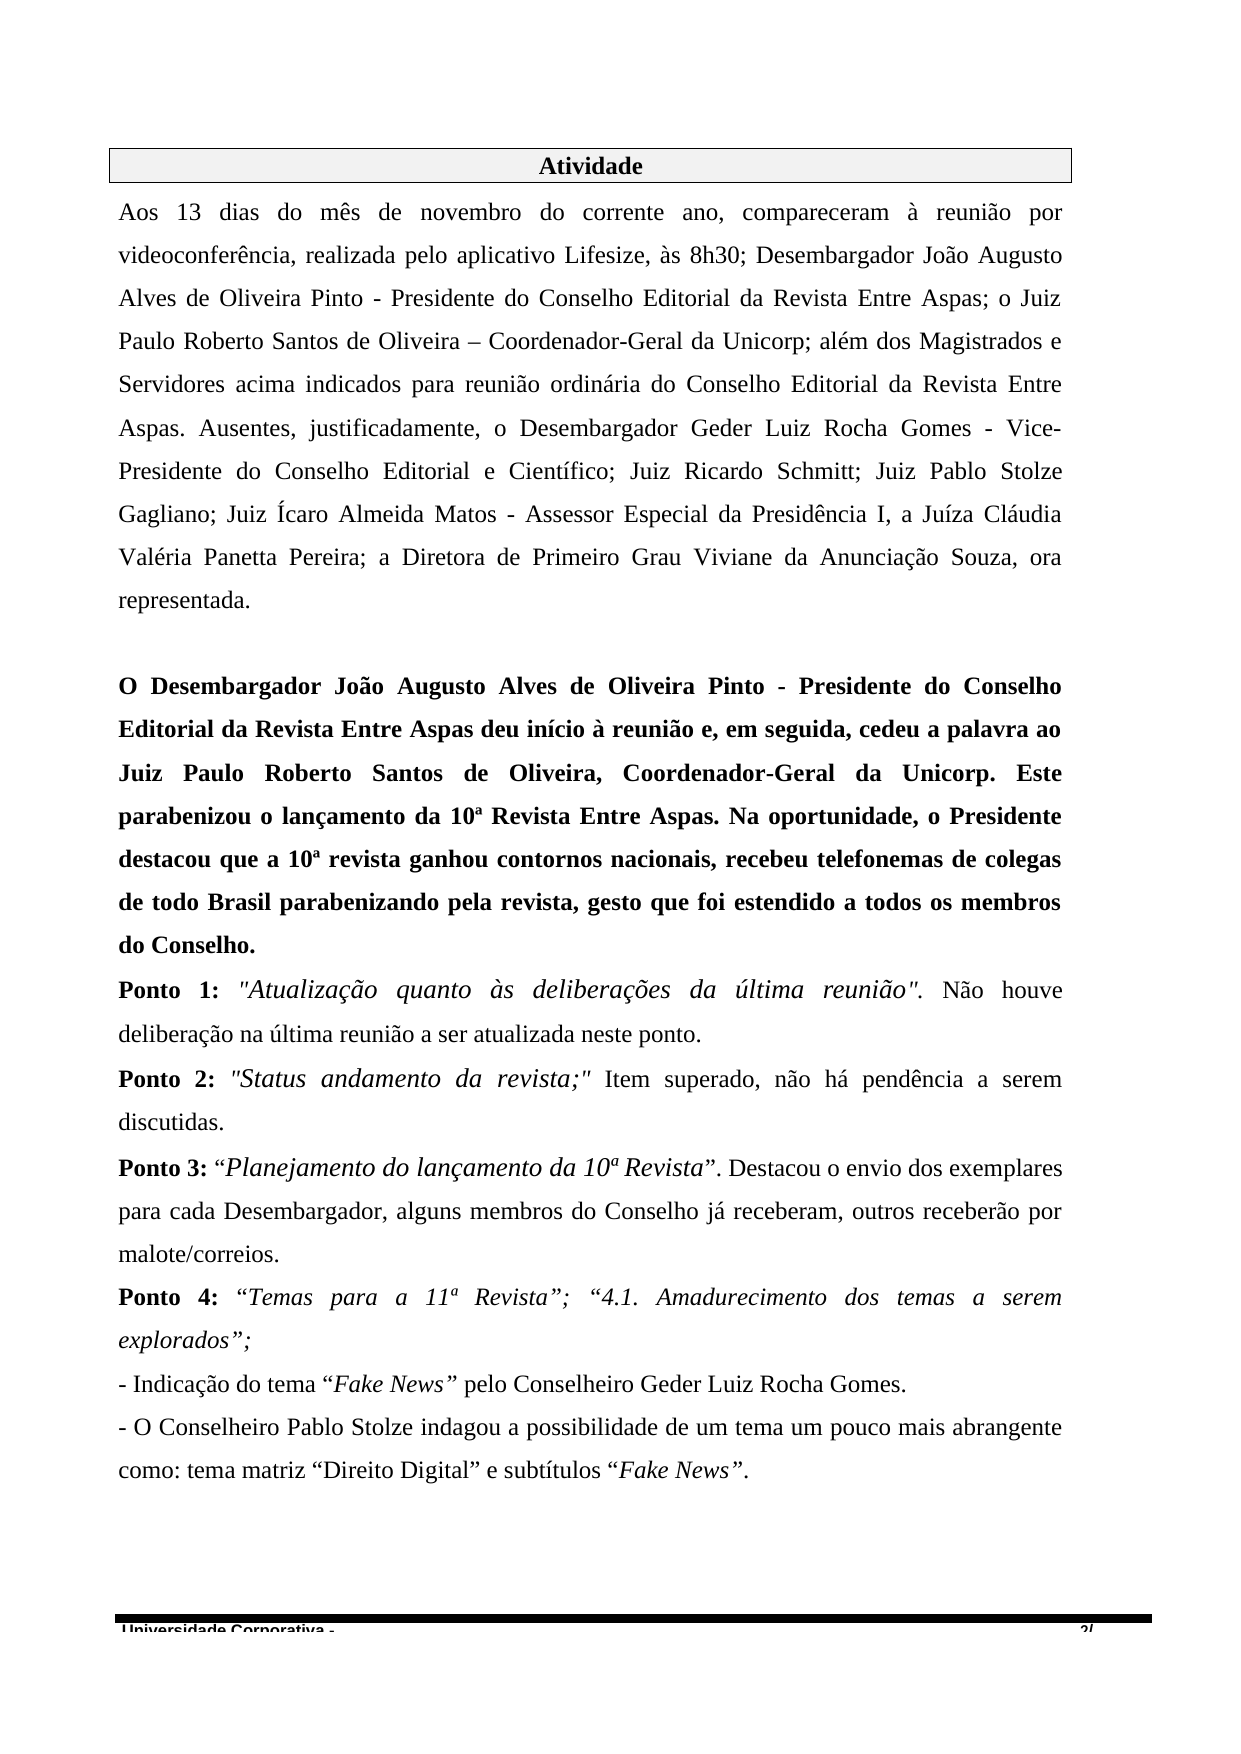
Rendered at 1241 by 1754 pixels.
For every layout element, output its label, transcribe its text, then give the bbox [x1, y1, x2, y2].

text - Indicação do tema “Fake News” pelo Conselheiro Geder Luiz Rocha Gomes. [118, 1369, 1063, 1397]
text Ponto 2: "Status andamento da revista;" Item superado, não há pendência a serem discutidas. [118, 1062, 1063, 1136]
text - O Conselheiro Pablo Stolze indagou a possibilidade de um tema um pouco mais abrangente como: tema matriz “Direito Digital” e subtítulos “Fake News”. [118, 1412, 1063, 1484]
text Aos 13 dias do mês de novembro do corrente ano, compareceram à reunião por videoconferência, realizada pelo aplicativo Lifesize, às 8h30; Desembargador João Augusto Alves de Oliveira Pinto - Presidente do Conselho Editorial da Revista Entre Aspas; o Juiz Paulo Roberto Santos de Oliveira – Coordenador-Geral da Unicorp; além dos Magistrados e Servidores acima indicados para reunião ordinária do Conselho Editorial da Revista Entre Aspas. Ausentes, justificadamente, o Desembargador Geder Luiz Rocha Gomes - Vice-Presidente do Conselho Editorial e Científico; Juiz Ricardo Schmitt; Juiz Pablo Stolze Gagliano; Juiz Ícaro Almeida Matos - Assessor Especial da Presidência I, a Juíza Cláudia Valéria Panetta Pereira; a Diretora de Primeiro Grau Viviane da Anunciação Souza, ora representada. [118, 197, 1063, 614]
text Atividade [110, 149, 1071, 182]
text Ponto 1: "Atualização quanto às deliberações da última reunião". Não houve deliberação na última reunião a ser atualizada neste ponto. [118, 973, 1063, 1048]
text Ponto 4: “Temas para a 11ª Revista”; “4.1. Amadurecimento dos temas a serem explorados”; [118, 1282, 1063, 1354]
text O Desembargador João Augusto Alves de Oliveira Pinto - Presidente do Conselho Editorial da Revista Entre Aspas deu início à reunião e, em seguida, cedeu a palavra ao Juiz Paulo Roberto Santos de Oliveira, Coordenador-Geral da Unicorp. Este parabenizou o lançamento da 10ª Revista Entre Aspas. Na oportunidade, o Presidente destacou que a 10ª revista ganhou contornos nacionais, recebeu telefonemas de colegas de todo Brasil parabenizando pela revista, gesto que foi estendido a todos os membros do Conselho. [118, 671, 1063, 959]
text Ponto 3: “Planejamento do lançamento da 10ª Revista”. Destacou o envio dos exemplares para cada Desembargador, alguns membros do Conselho já receberam, outros receberão por malote/correios. [118, 1151, 1063, 1268]
